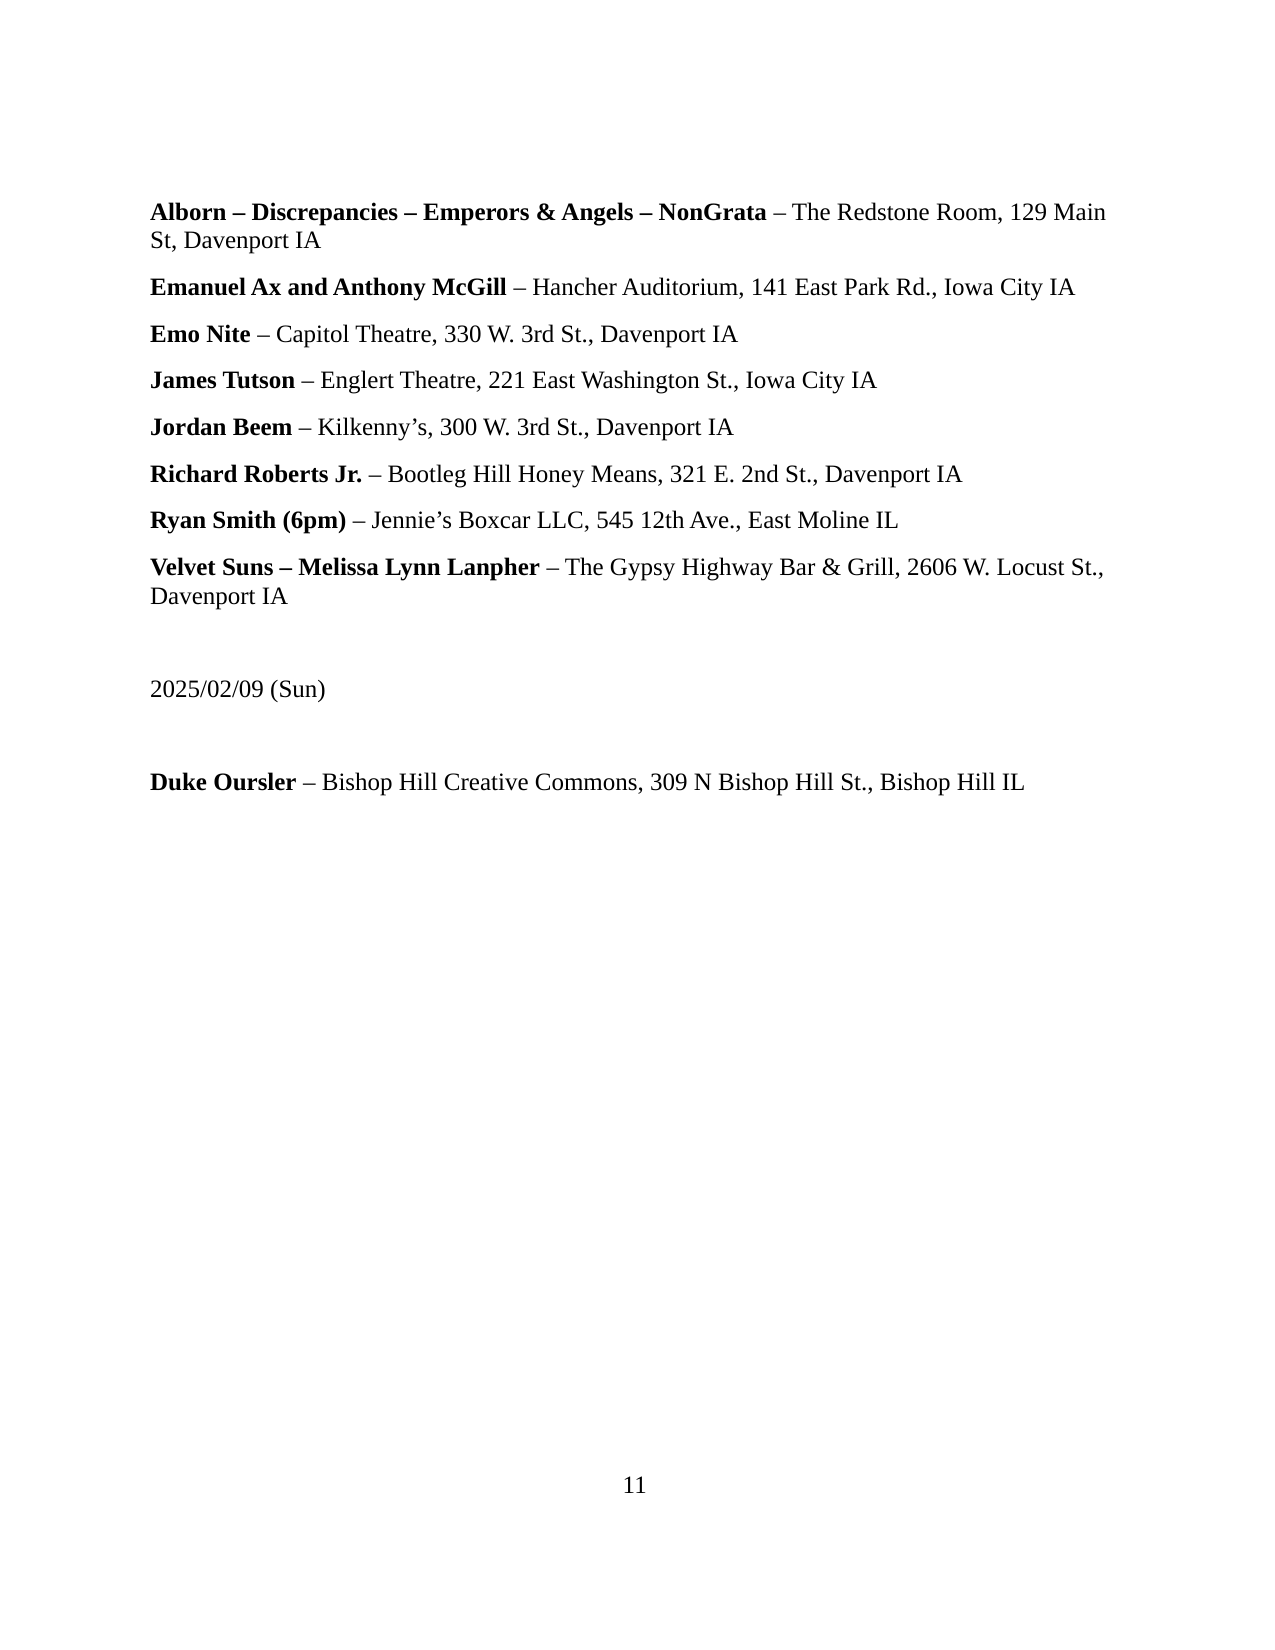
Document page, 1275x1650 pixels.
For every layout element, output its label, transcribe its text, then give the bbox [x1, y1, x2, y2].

text Emanuel Ax and Anthony McGill – Hancher Auditorium, 141 East Park Rd., Iowa City IA [150, 272, 1125, 301]
text Richard Roberts Jr. – Bootleg Hill Honey Means, 321 E. 2nd St., Davenport IA [150, 459, 1125, 487]
text Jordan Beem – Kilkenny’s, 300 W. 3rd St., Davenport IA [150, 412, 1125, 441]
text Duke Oursler – Bishop Hill Creative Commons, 309 N Bishop Hill St., Bishop Hill IL [150, 767, 1125, 796]
text Alborn – Discrepancies – Emperors & Angels – NonGrata – The Redstone Room, 129 Main St, Davenport IA [150, 197, 1125, 254]
text James Tutson – Englert Theatre, 221 East Washington St., Iowa City IA [150, 365, 1125, 394]
text Emo Nite – Capitol Theatre, 330 W. 3rd St., Davenport IA [150, 319, 1125, 347]
text Velvet Suns – Melissa Lynn Lanpher – The Gypsy Highway Bar & Grill, 2606 W. Locust St., Davenport IA [150, 552, 1125, 609]
text Ryan Smith (6pm) – Jennie’s Boxcar LLC, 545 12th Ave., East Moline IL [150, 505, 1125, 534]
text 2025/02/09 (Sun) [150, 674, 1125, 703]
